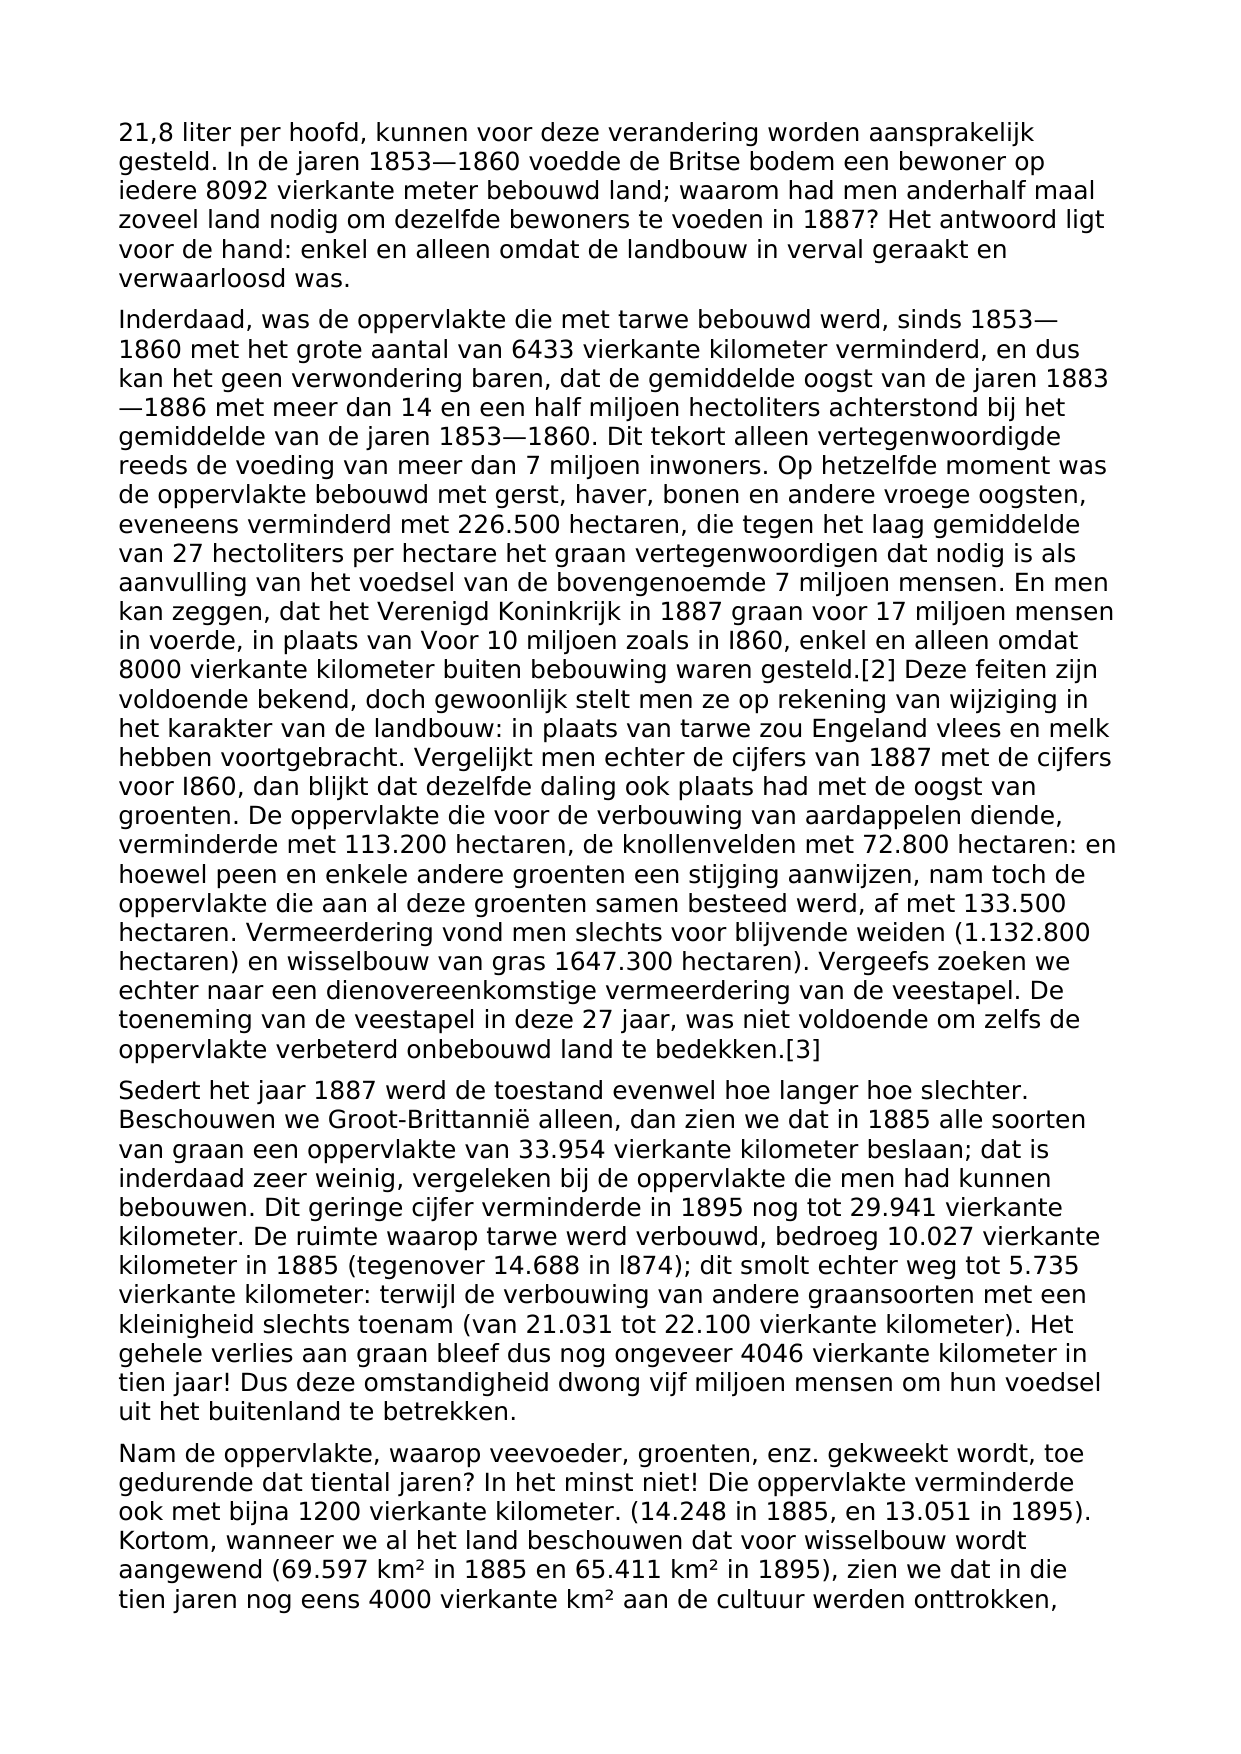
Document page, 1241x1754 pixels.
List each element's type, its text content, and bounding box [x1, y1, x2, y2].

text Sedert het jaar 1887 werd de toestand evenwel hoe langer hoe slechter. Beschouwen we Groot-Brittannië alleen, dan zien we dat in 1885 alle soorten van graan een oppervlakte van 33.954 vierkante kilometer beslaan; dat is inderdaad zeer weinig, vergeleken bij de oppervlakte die men had kunnen bebouwen. Dit geringe cijfer verminderde in 1895 nog tot 29.941 vierkante kilometer. De ruimte waarop tarwe werd verbouwd, bedroeg 10.027 vierkante kilometer in 1885 (tegenover 14.688 in l874); dit smolt echter weg tot 5.735 vierkante kilometer: terwijl de verbouwing van andere graansoorten met een kleinigheid slechts toenam (van 21.031 tot 22.100 vierkante kilometer). Het gehele verlies aan graan bleef dus nog ongeveer 4046 vierkante kilometer in tien jaar! Dus deze omstandigheid dwong vijf miljoen mensen om hun voedsel uit het buitenland te betrekken. [118, 1076, 1122, 1426]
text Nam de oppervlakte, waarop veevoeder, groenten, enz. gekweekt wordt, toe gedurende dat tiental jaren? In het minst niet! Die oppervlakte verminderde ook met bijna 1200 vierkante kilometer. (14.248 in 1885, en 13.051 in 1895). Kortom, wanneer we al het land beschouwen dat voor wisselbouw wordt aangewend (69.597 km² in 1885 en 65.411 km² in 1895), zien we dat in die tien jaren nog eens 4000 vierkante km² aan de cultuur werden onttrokken, [118, 1439, 1122, 1614]
text 21,8 liter per hoofd, kunnen voor deze verandering worden aansprakelijk gesteld. In de jaren 1853—1860 voedde de Britse bodem een bewoner op iedere 8092 vierkante meter bebouwd land; waarom had men anderhalf maal zoveel land nodig om dezelfde bewoners te voeden in 1887? Het antwoord ligt voor de hand: enkel en alleen omdat de landbouw in verval geraakt en verwaarloosd was. [118, 118, 1122, 293]
text Inderdaad, was de oppervlakte die met tarwe bebouwd werd, sinds 1853—1860 met het grote aantal van 6433 vierkante kilometer verminderd, en dus kan het geen verwondering baren, dat de gemiddelde oogst van de jaren 1883—1886 met meer dan 14 en een half miljoen hectoliters achterstond bij het gemiddelde van de jaren 1853—1860. Dit tekort alleen vertegenwoordigde reeds de voeding van meer dan 7 miljoen inwoners. Op hetzelfde moment was de oppervlakte bebouwd met gerst, haver, bonen en andere vroege oogsten, eveneens verminderd met 226.500 hectaren, die tegen het laag gemiddelde van 27 hectoliters per hectare het graan vertegenwoordigen dat nodig is als aanvulling van het voedsel van de bovengenoemde 7 miljoen mensen. En men kan zeggen, dat het Verenigd Koninkrijk in 1887 graan voor 17 miljoen mensen in voerde, in plaats van Voor 10 miljoen zoals in I860, enkel en alleen omdat 8000 vierkante kilometer buiten bebouwing waren gesteld.[2] Deze feiten zijn voldoende bekend, doch gewoonlijk stelt men ze op rekening van wijziging in het karakter van de landbouw: in plaats van tarwe zou Engeland vlees en melk hebben voortgebracht. Vergelijkt men echter de cijfers van 1887 met de cijfers voor I860, dan blijkt dat dezelfde daling ook plaats had met de oogst van groenten. De oppervlakte die voor de verbouwing van aardappelen diende, verminderde met 113.200 hectaren, de knollenvelden met 72.800 hectaren: en hoewel peen en enkele andere groenten een stijging aanwijzen, nam toch de oppervlakte die aan al deze groenten samen besteed werd, af met 133.500 hectaren. Vermeerdering vond men slechts voor blijvende weiden (1.132.800 hectaren) en wisselbouw van gras 1647.300 hectaren). Vergeefs zoeken we echter naar een dienovereenkomstige vermeerdering van de veestapel. De toeneming van de veestapel in deze 27 jaar, was niet voldoende om zelfs de oppervlakte verbeterd onbebouwd land te bedekken.[3] [118, 306, 1122, 1064]
